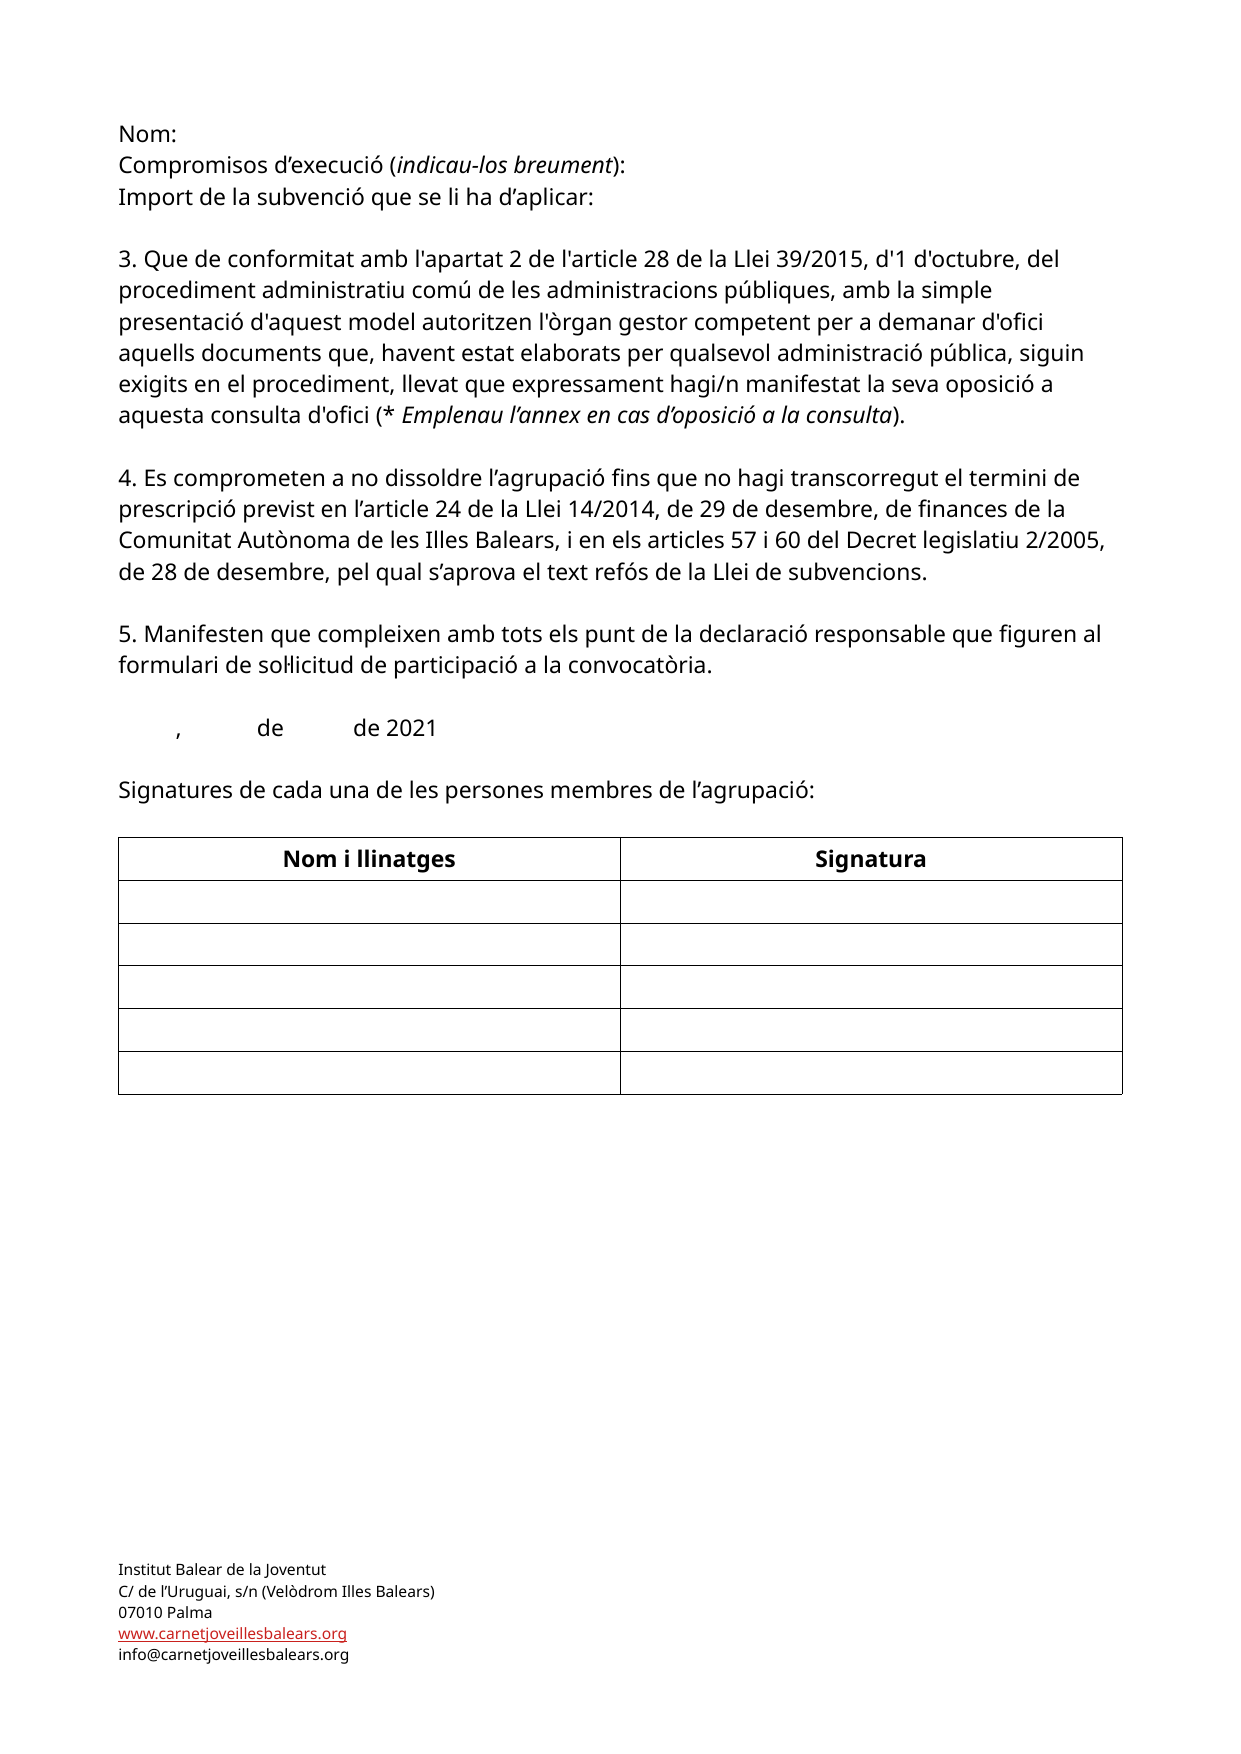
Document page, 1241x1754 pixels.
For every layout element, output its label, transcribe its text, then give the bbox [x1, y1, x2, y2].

text , de de 2021 [118, 712, 1122, 743]
table_header Nom i llinatges [119, 838, 620, 880]
table_cell [621, 924, 1122, 965]
text Compromisos d’execució (indicau-los breument): [118, 149, 1122, 181]
table_cell [621, 1009, 1122, 1051]
text Signatures de cada una de les persones membres de l’agrupació: [118, 774, 1122, 806]
table_cell [621, 1052, 1122, 1094]
text 3. Que de conformitat amb l'apartat 2 de l'article 28 de la Llei 39/2015, d'1 d'octubre, del procediment administratiu comú de les administracions públiques, amb la simple presentació d'aquest model autoritzen l'òrgan gestor competent per a demanar d'ofici aquells documents que, havent estat elaborats per qualsevol administració pública, siguin exigits en el procediment, llevat que expressament hagi/n manifestat la seva oposició a aquesta consulta d'ofici (* Emplenau l’annex en cas d’oposició a la consulta). [118, 243, 1122, 431]
table_cell [119, 966, 620, 1008]
text 5. Manifesten que compleixen amb tots els punt de la declaració responsable que figuren al formulari de sol·licitud de participació a la convocatòria. [118, 618, 1122, 681]
text Nom: [118, 118, 1122, 149]
table_cell [621, 881, 1122, 922]
table_cell [621, 966, 1122, 1008]
table_cell [119, 924, 620, 965]
table_header Signatura [621, 838, 1122, 880]
text 4. Es comprometen a no dissoldre l’agrupació fins que no hagi transcorregut el termini de prescripció previst en l’article 24 de la Llei 14/2014, de 29 de desembre, de finances de la Comunitat Autònoma de les Illes Balears, i en els articles 57 i 60 del Decret legislatiu 2/2005, de 28 de desembre, pel qual s’aprova el text refós de la Llei de subvencions. [118, 462, 1122, 587]
table_cell [119, 1009, 620, 1051]
text Import de la subvenció que se li ha d’aplicar: [118, 181, 1122, 212]
table_cell [119, 881, 620, 922]
table_cell [119, 1052, 620, 1094]
